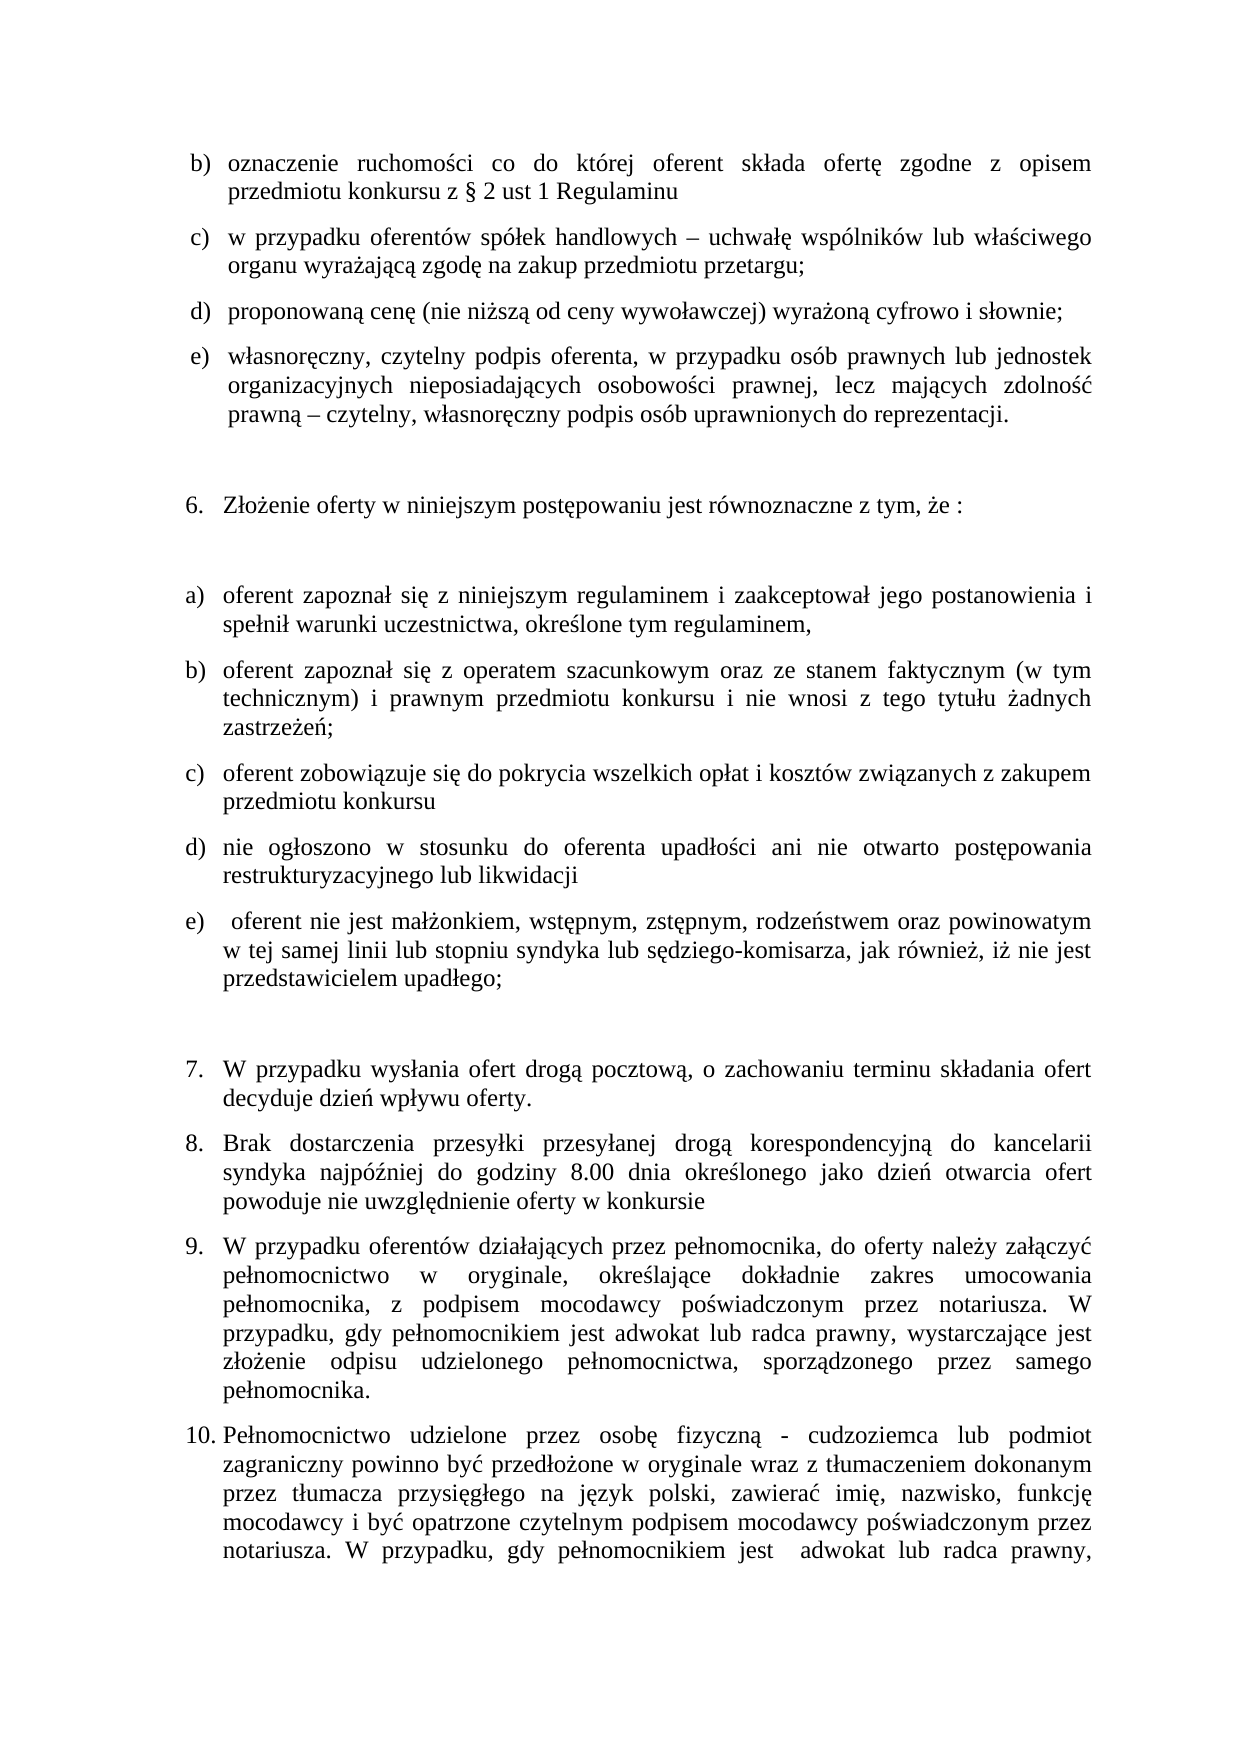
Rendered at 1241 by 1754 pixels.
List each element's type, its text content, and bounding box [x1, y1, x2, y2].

list oferent nie jest małżonkiem, wstępnym, zstępnym, rodzeństwem oraz powinowatym w tej samej linii lub stopniu syndyka lub sędziego-komisarza, jak również, iż nie jest przedstawicielem upadłego; [185, 906, 1093, 992]
list własnoręczny, czytelny podpis oferenta, w przypadku osób prawnych lub jednostek organizacyjnych nieposiadających osobowości prawnej, lecz mających zdolność prawną – czytelny, własnoręczny podpis osób uprawnionych do reprezentacji. [190, 341, 1093, 428]
list oznaczenie ruchomości co do której oferent składa ofertę zgodne z opisem przedmiotu konkursu z § 2 ust 1 Regulaminu [190, 148, 1093, 205]
list proponowaną cenę (nie niższą od ceny wywoławczej) wyrażoną cyfrowo i słownie; [190, 296, 1093, 325]
list W przypadku oferentów działających przez pełnomocnika, do oferty należy załączyć pełnomocnictwo w oryginale, określające dokładnie zakres umocowania pełnomocnika, z podpisem mocodawcy poświadczonym przez notariusza. W przypadku, gdy pełnomocnikiem jest adwokat lub radca prawny, wystarczające jest złożenie odpisu udzielonego pełnomocnictwa, sporządzonego przez samego pełnomocnika. [185, 1231, 1093, 1404]
list W przypadku wysłania ofert drogą pocztową, o zachowaniu terminu składania ofert decyduje dzień wpływu oferty. [185, 1054, 1093, 1112]
list oferent zapoznał się z niniejszym regulaminem i zaakceptował jego postanowienia i spełnił warunki uczestnictwa, określone tym regulaminem, [185, 581, 1093, 638]
list w przypadku oferentów spółek handlowych – uchwałę wspólników lub właściwego organu wyrażającą zgodę na zakup przedmiotu przetargu; [190, 222, 1093, 279]
list Złożenie oferty w niniejszym postępowaniu jest równoznaczne z tym, że : [185, 490, 1093, 518]
list oferent zapoznał się z operatem szacunkowym oraz ze stanem faktycznym (w tym technicznym) i prawnym przedmiotu konkursu i nie wnosi z tego tytułu żadnych zastrzeżeń; [185, 655, 1093, 741]
list nie ogłoszono w stosunku do oferenta upadłości ani nie otwarto postępowania restrukturyzacyjnego lub likwidacji [185, 832, 1093, 889]
list Brak dostarczenia przesyłki przesyłanej drogą korespondencyjną do kancelarii syndyka najpóźniej do godziny 8.00 dnia określonego jako dzień otwarcia ofert powoduje nie uwzględnienie oferty w konkursie [185, 1128, 1093, 1215]
list oferent zobowiązuje się do pokrycia wszelkich opłat i kosztów związanych z zakupem przedmiotu konkursu [185, 758, 1093, 815]
list Pełnomocnictwo udzielone przez osobę fizyczną - cudzoziemca lub podmiot zagraniczny powinno być przedłożone w oryginale wraz z tłumaczeniem dokonanym przez tłumacza przysięgłego na język polski, zawierać imię, nazwisko, funkcję mocodawcy i być opatrzone czytelnym podpisem mocodawcy poświadczonym przez notariusza. W przypadku, gdy pełnomocnikiem jest adwokat lub radca prawny, [185, 1421, 1093, 1564]
